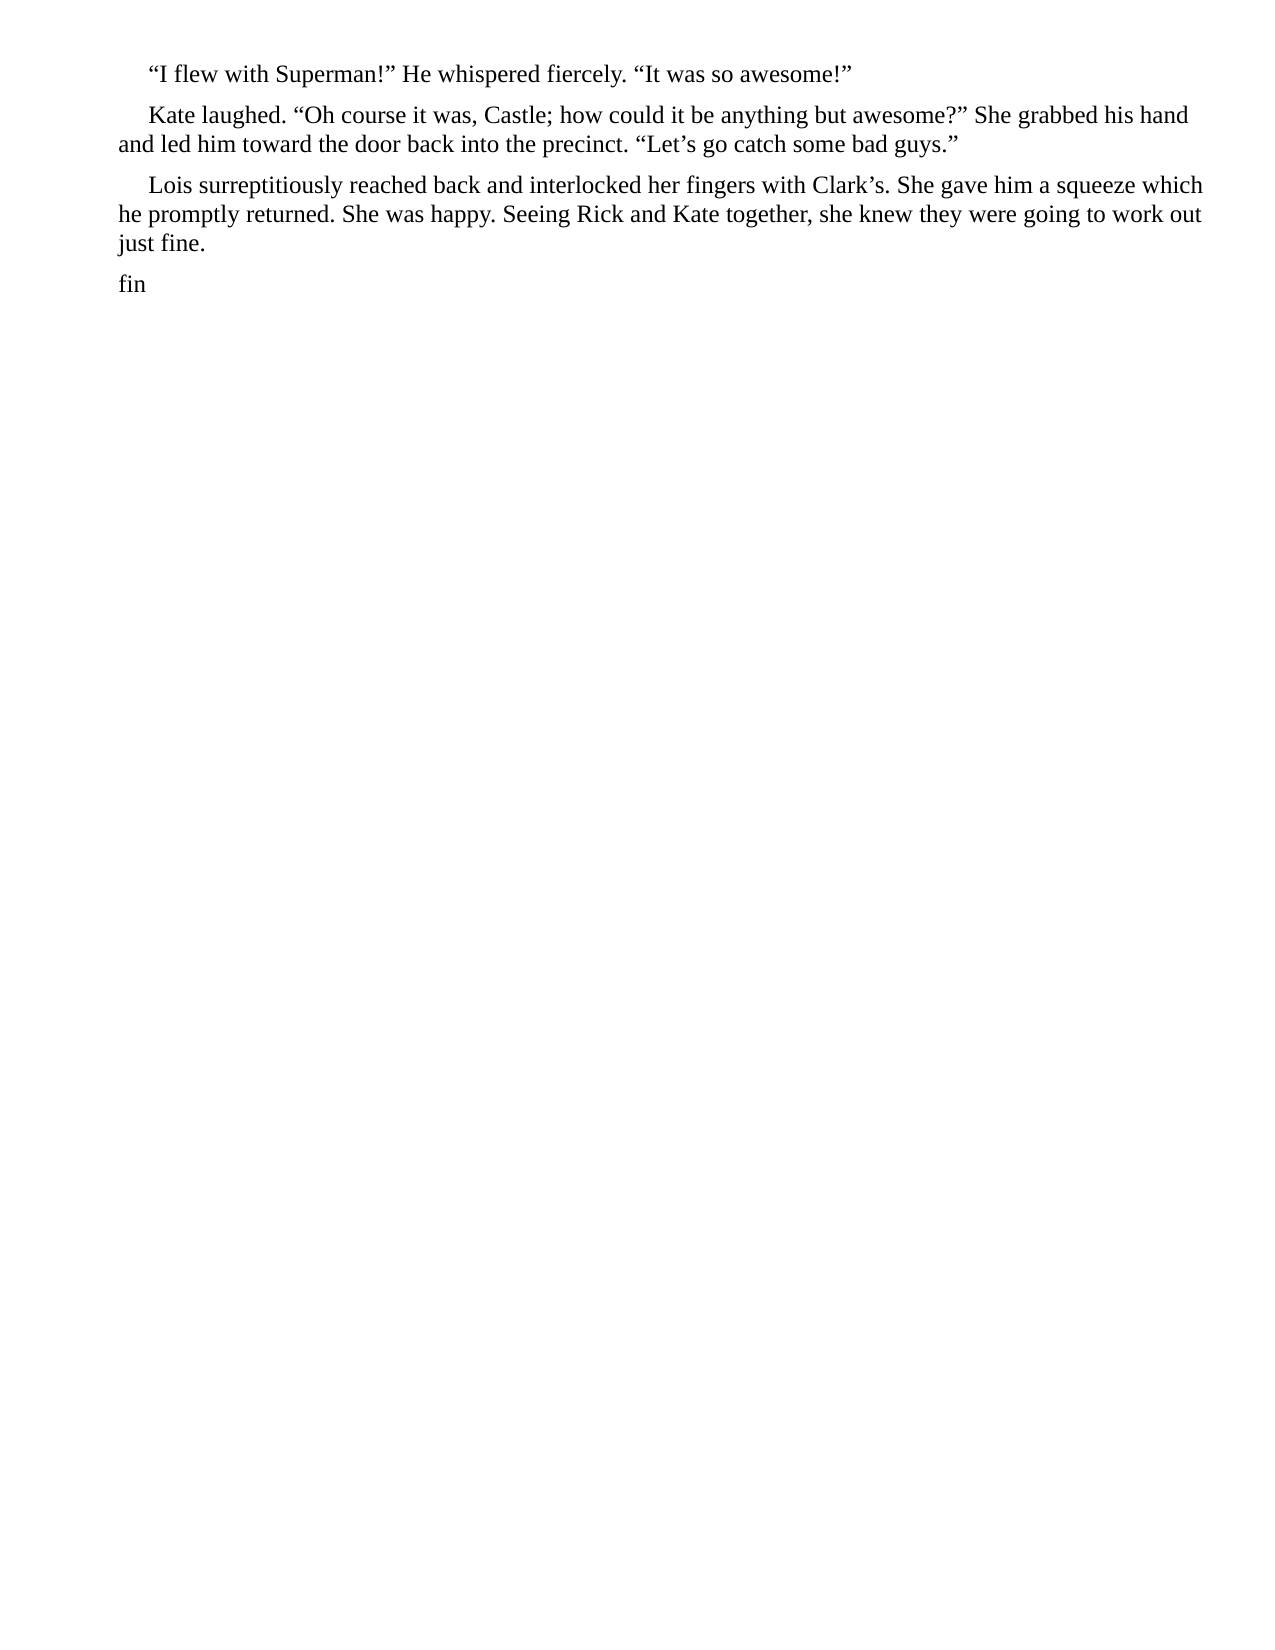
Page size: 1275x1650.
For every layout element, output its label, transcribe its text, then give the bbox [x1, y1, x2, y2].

text fin [118, 269, 1216, 298]
text Lois surreptitiously reached back and interlocked her fingers with Clark’s. She gave him a squeeze which he promptly returned. She was happy. Seeing Rick and Kate together, she knew they were going to work out just fine. [118, 170, 1216, 257]
text “I flew with Superman!” He whispered fiercely. “It was so awesome!” [118, 59, 1216, 88]
text Kate laughed. “Oh course it was, Castle; how could it be anything but awesome?” She grabbed his hand and led him toward the door back into the precinct. “Let’s go catch some bad guys.” [118, 100, 1216, 158]
